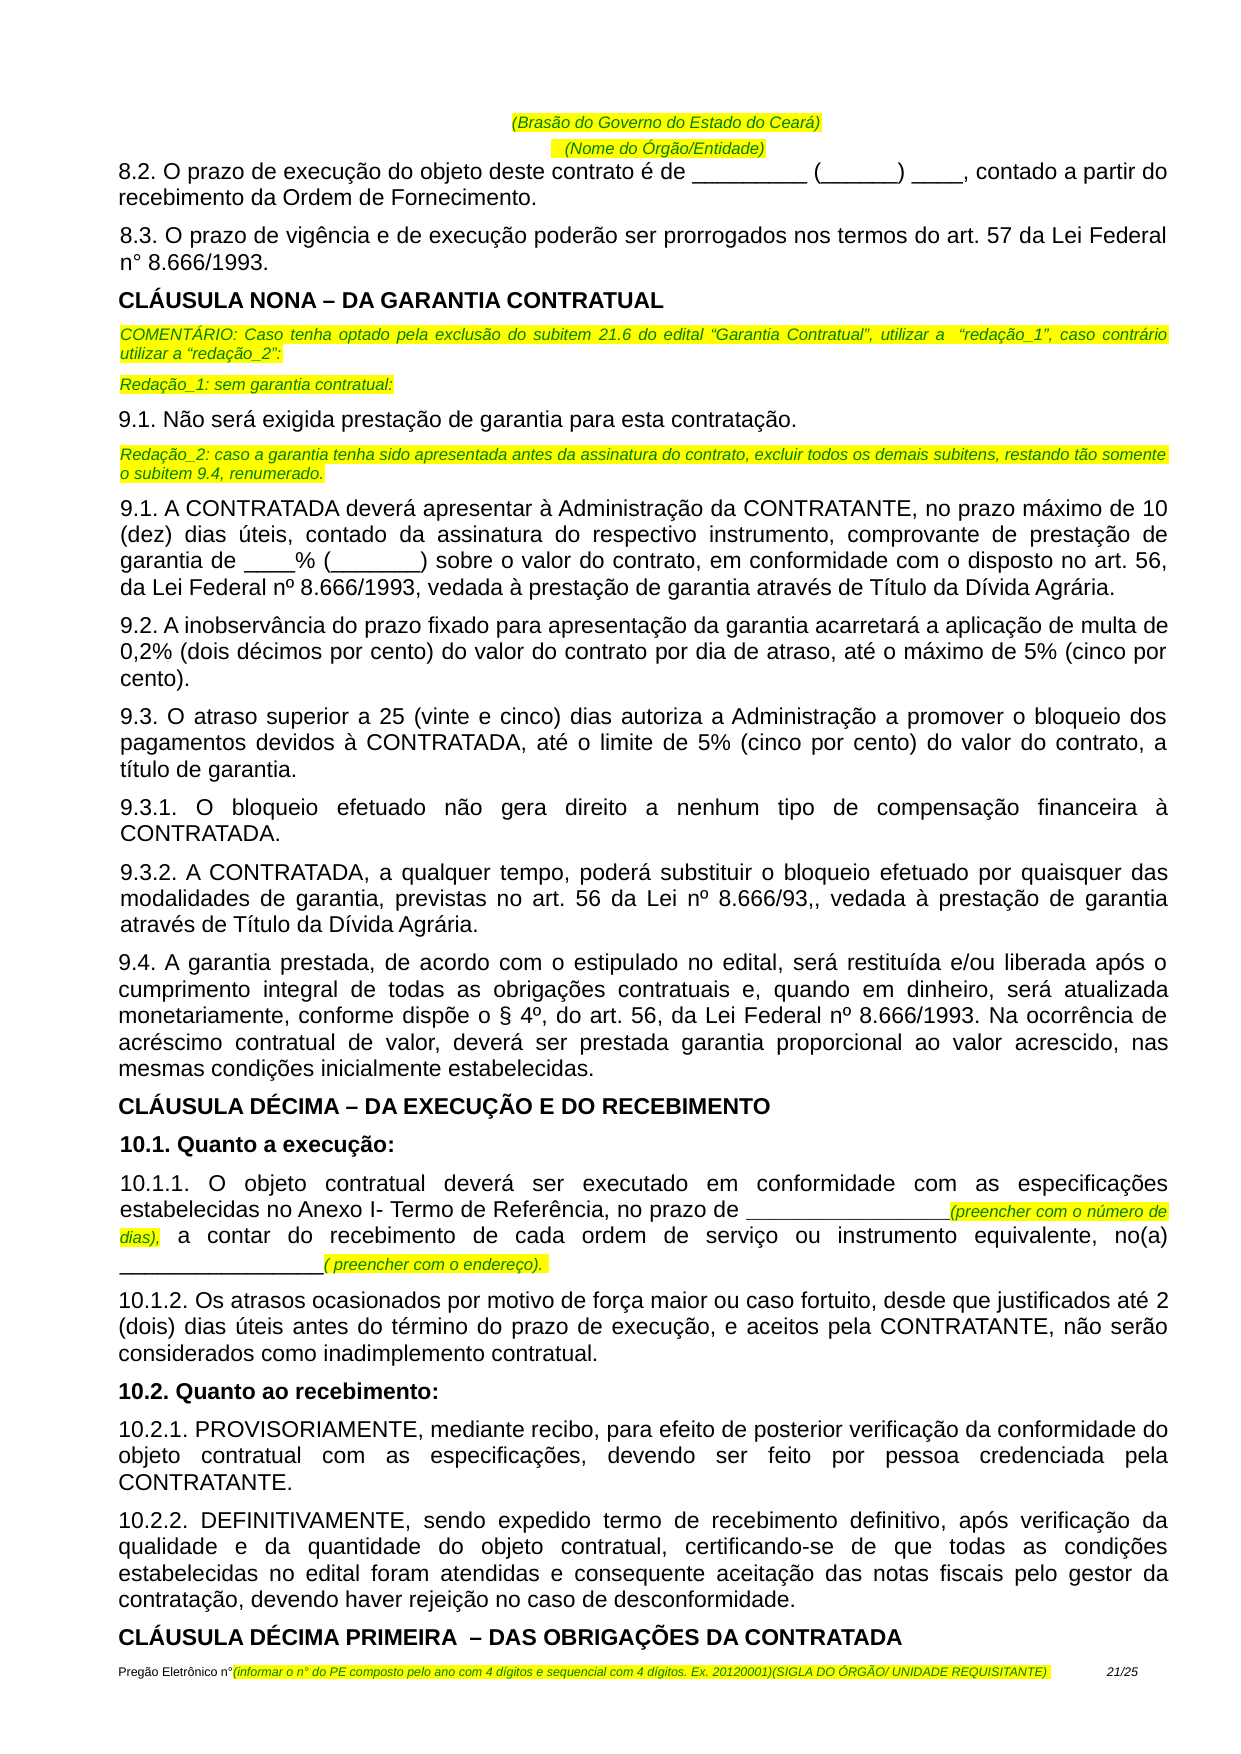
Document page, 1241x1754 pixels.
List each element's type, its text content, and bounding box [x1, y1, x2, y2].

text 9.2. A inobservância do prazo fixado para apresentação da garantia acarretará a aplicação de multa de 0,2% (dois décimos por cento) do valor do contrato por dia de atraso, até o máximo de 5% (cinco por cento). [120, 612, 1169, 691]
text CLÁUSULA NONA – DA GARANTIA CONTRATUAL [118, 287, 1169, 313]
text CLÁUSULA DÉCIMA – DA EXECUÇÃO E DO RECEBIMENTO [118, 1093, 1169, 1119]
text 10.2. Quanto ao recebimento: [118, 1378, 1169, 1404]
text 9.3. O atraso superior a 25 (vinte e cinco) dias autoriza a Administração a promover o bloqueio dos pagamentos devidos à CONTRATADA, até o limite de 5% (cinco por cento) do valor do contrato, a título de garantia. [120, 703, 1169, 782]
text Redação_2: caso a garantia tenha sido apresentada antes da assinatura do contrato, excluir todos os demais subitens, restando tão somente o subitem 9.4, renumerado. [120, 444, 1169, 483]
text COMENTÁRIO: Caso tenha optado pela exclusão do subitem 21.6 do edital “Garantia Contratual”, utilizar a “redação_1”, caso contrário utilizar a “redação_2”: [120, 325, 1169, 363]
text 10.1. Quanto a execução: [119, 1131, 1169, 1158]
text 8.2. O prazo de execução do objeto deste contrato é de _________ (______) ____, contado a partir do recebimento da Ordem de Fornecimento. [118, 158, 1169, 210]
text 9.4. A garantia prestada, de acordo com o estipulado no edital, será restituída e/ou liberada após o cumprimento integral de todas as obrigações contratuais e, quando em dinheiro, será atualizada monetariamente, conforme dispõe o § 4º, do art. 56, da Lei Federal nº 8.666/1993. Na ocorrência de acréscimo contratual de valor, deverá ser prestada garantia proporcional ao valor acrescido, nas mesmas condições inicialmente estabelecidas. [118, 949, 1169, 1081]
text 9.3.1. O bloqueio efetuado não gera direito a nenhum tipo de compensação financeira à CONTRATADA. [120, 794, 1169, 847]
text 10.1.1. O objeto contratual deverá ser executado em conformidade com as especificações estabelecidas no Anexo I- Termo de Referência, no prazo de ________________(preencher com o número de dias), a contar do recebimento de cada ordem de serviço ou instrumento equivalente, no(a) ________________( preencher com o endereço). [119, 1169, 1169, 1275]
text 9.1. A CONTRATADA deverá apresentar à Administração da CONTRATANTE, no prazo máximo de 10 (dez) dias úteis, contado da assinatura do respectivo instrumento, comprovante de prestação de garantia de ____% (_______) sobre o valor do contrato, em conformidade com o disposto no art. 56, da Lei Federal nº 8.666/1993, vedada à prestação de garantia através de Título da Dívida Agrária. [120, 495, 1169, 600]
text 8.3. O prazo de vigência e de execução poderão ser prorrogados nos termos do art. 57 da Lei Federal n° 8.666/1993. [119, 222, 1169, 275]
text 9.1. Não será exigida prestação de garantia para esta contratação. [118, 406, 1169, 433]
text 10.1.2. Os atrasos ocasionados por motivo de força maior ou caso fortuito, desde que justificados até 2 (dois) dias úteis antes do término do prazo de execução, e aceitos pela CONTRATANTE, não serão considerados como inadimplemento contratual. [118, 1287, 1169, 1366]
text 10.2.2. DEFINITIVAMENTE, sendo expedido termo de recebimento definitivo, após verificação da qualidade e da quantidade do objeto contratual, certificando-se de que todas as condições estabelecidas no edital foram atendidas e consequente aceitação das notas fiscais pelo gestor da contratação, devendo haver rejeição no caso de desconformidade. [118, 1507, 1169, 1612]
text Redação_1: sem garantia contratual: [119, 375, 1169, 394]
text 9.3.2. A CONTRATADA, a qualquer tempo, poderá substituir o bloqueio efetuado por quaisquer das modalidades de garantia, previstas no art. 56 da Lei nº 8.666/93,, vedada à prestação de garantia através de Título da Dívida Agrária. [120, 858, 1169, 937]
text 10.2.1. PROVISORIAMENTE, mediante recibo, para efeito de posterior verificação da conformidade do objeto contratual com as especificações, devendo ser feito por pessoa credenciada pela CONTRATANTE. [118, 1416, 1169, 1495]
text CLÁUSULA DÉCIMA PRIMEIRA – DAS OBRIGAÇÕES DA CONTRATADA [118, 1624, 1169, 1651]
